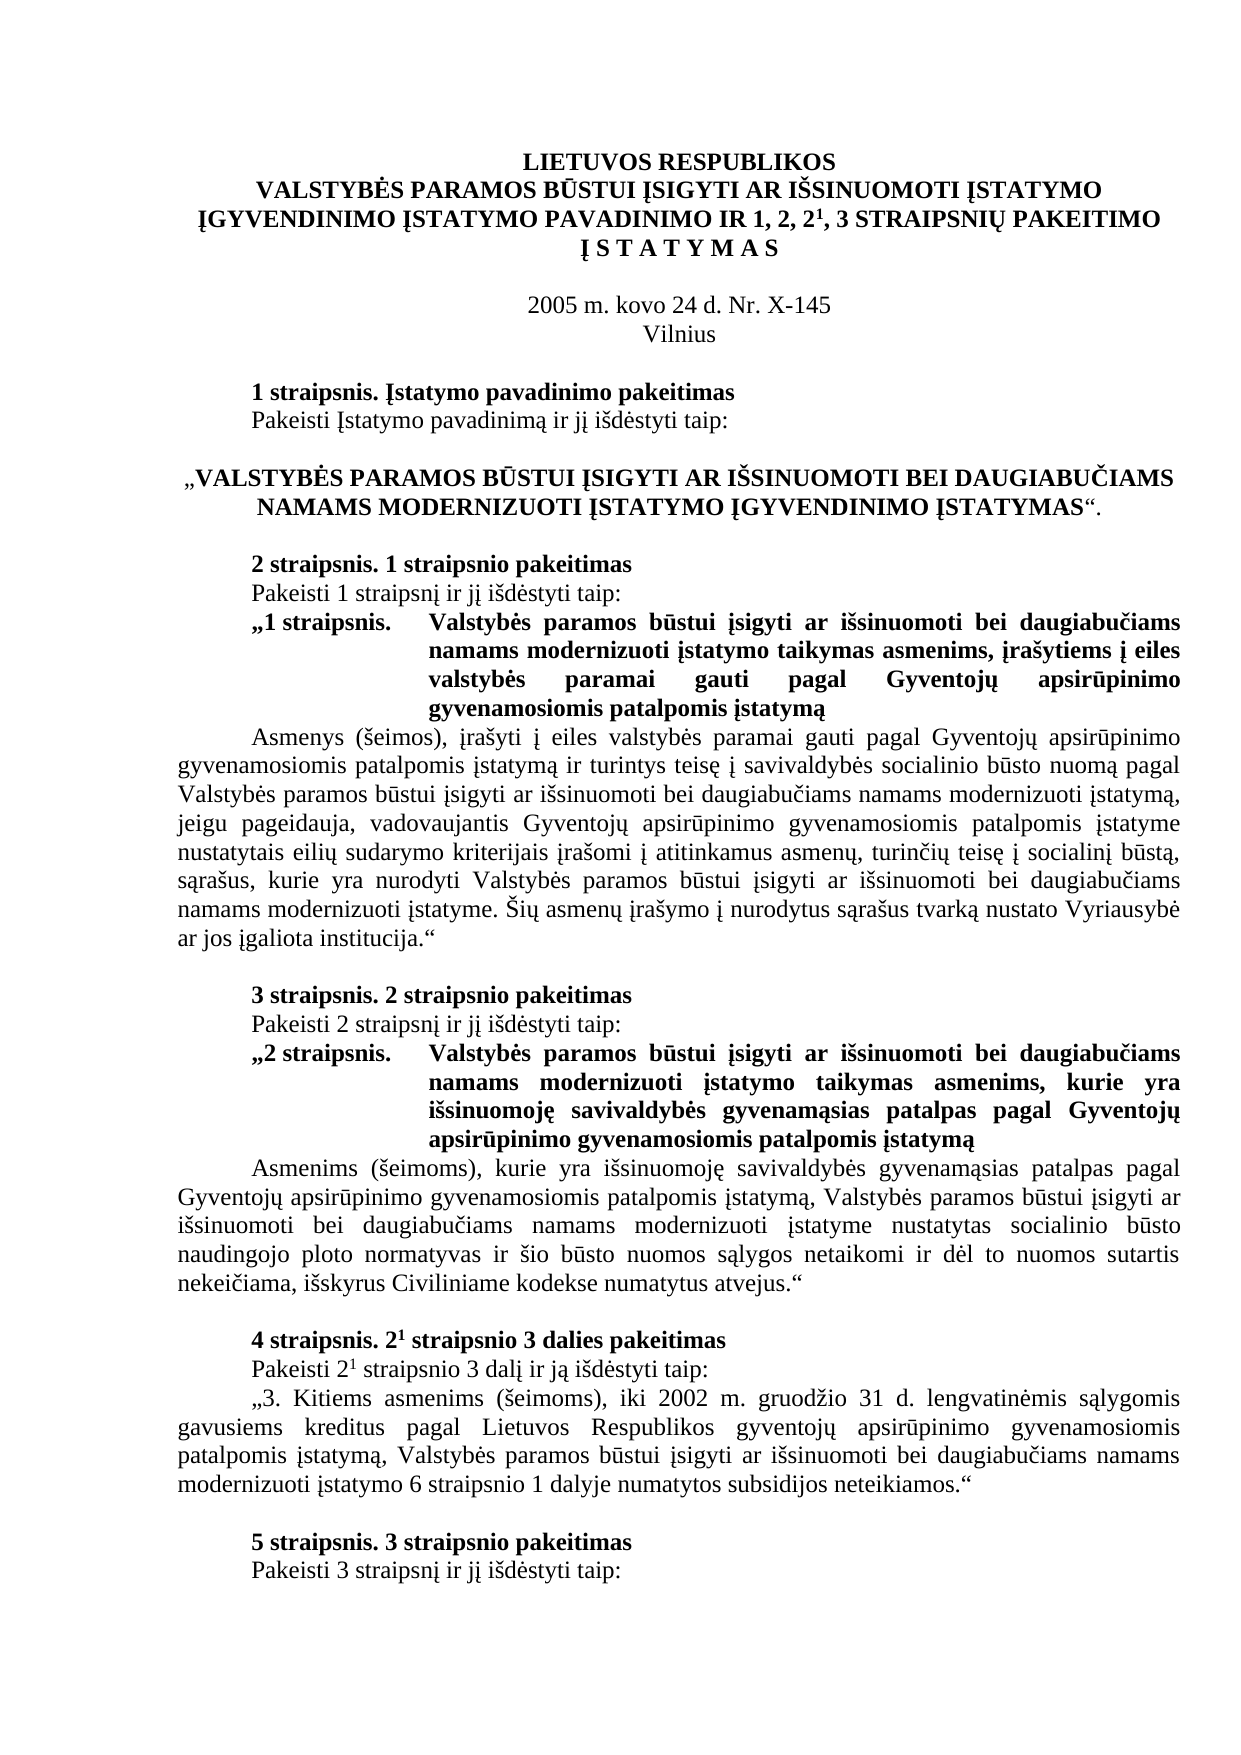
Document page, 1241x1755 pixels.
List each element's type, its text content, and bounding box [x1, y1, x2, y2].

text LIETUVOS RESPUBLIKOS [177, 147, 1181, 176]
text „3. Kitiems asmenims (šeimoms), iki 2002 m. gruodžio 31 d. lengvatinėmis sąlygomis gavusiems kreditus pagal Lietuvos Respublikos gyventojų apsirūpinimo gyvenamosiomis patalpomis įstatymą, Valstybės paramos būstui įsigyti ar išsinuomoti bei daugiabučiams namams modernizuoti įstatymo 6 straipsnio 1 dalyje numatytos subsidijos neteikiamos.“ [177, 1383, 1181, 1498]
text Pakeisti 3 straipsnį ir jį išdėstyti taip: [177, 1556, 1181, 1584]
text Vilnius [177, 319, 1181, 348]
text 5 straipsnis. 3 straipsnio pakeitimas [177, 1527, 1181, 1556]
text Į S T A T Y M A S [177, 233, 1181, 262]
text „2 straipsnis. Valstybės paramos būstui įsigyti ar išsinuomoti bei daugiabučiams namams modernizuoti įstatymo taikymas asmenims, kurie yra išsinuomoję savivaldybės gyvenamąsias patalpas pagal Gyventojų apsirūpinimo gyvenamosiomis patalpomis įstatymą [251, 1038, 1181, 1153]
text 2 straipsnis. 1 straipsnio pakeitimas [177, 549, 1181, 578]
text Asmenys (šeimos), įrašyti į eiles valstybės paramai gauti pagal Gyventojų apsirūpinimo gyvenamosiomis patalpomis įstatymą ir turintys teisę į savivaldybės socialinio būsto nuomą pagal Valstybės paramos būstui įsigyti ar išsinuomoti bei daugiabučiams namams modernizuoti įstatymą, jeigu pageidauja, vadovaujantis Gyventojų apsirūpinimo gyvenamosiomis patalpomis įstatyme nustatytais eilių sudarymo kriterijais įrašomi į atitinkamus asmenų, turinčių teisę į socialinį būstą, sąrašus, kurie yra nurodyti Valstybės paramos būstui įsigyti ar išsinuomoti bei daugiabučiams namams modernizuoti įstatyme. Šių asmenų įrašymo į nurodytus sąrašus tvarką nustato Vyriausybė ar jos įgaliota institucija.“ [177, 722, 1181, 952]
text „1 straipsnis. Valstybės paramos būstui įsigyti ar išsinuomoti bei daugiabučiams namams modernizuoti įstatymo taikymas asmenims, įrašytiems į eiles valstybės paramai gauti pagal Gyventojų apsirūpinimo gyvenamosiomis patalpomis įstatymą [251, 607, 1181, 722]
text Pakeisti 1 straipsnį ir jį išdėstyti taip: [177, 578, 1181, 607]
text Asmenims (šeimoms), kurie yra išsinuomoję savivaldybės gyvenamąsias patalpas pagal Gyventojų apsirūpinimo gyvenamosiomis patalpomis įstatymą, Valstybės paramos būstui įsigyti ar išsinuomoti bei daugiabučiams namams modernizuoti įstatyme nustatytas socialinio būsto naudingojo ploto normatyvas ir šio būsto nuomos sąlygos netaikomi ir dėl to nuomos sutartis nekeičiama, išskyrus Civiliniame kodekse numatytus atvejus.“ [177, 1153, 1181, 1297]
text Pakeisti Įstatymo pavadinimą ir jį išdėstyti taip: [177, 406, 1181, 434]
text 4 straipsnis. 21 straipsnio 3 dalies pakeitimas [177, 1326, 1181, 1354]
text 3 straipsnis. 2 straipsnio pakeitimas [177, 981, 1181, 1009]
text Pakeisti 21 straipsnio 3 dalį ir ją išdėstyti taip: [177, 1354, 1181, 1383]
text VALSTYBĖS PARAMOS BŪSTUI ĮSIGYTI AR IŠSINUOMOTI ĮSTATYMO ĮGYVENDINIMO ĮSTATYMO PAVADINIMO IR 1, 2, 21, 3 STRAIPSNIŲ PAKEITIMO [177, 176, 1181, 233]
text 1 straipsnis. Įstatymo pavadinimo pakeitimas [177, 377, 1181, 406]
text 2005 m. kovo 24 d. Nr. X-145 [177, 291, 1181, 319]
text „valstybės paramos būstui įsigyti ar išsinuomoti bei daugiabučiams namams modernizuoti įstatymo įgyvendinimo įstatymas“. [177, 463, 1181, 521]
text Pakeisti 2 straipsnį ir jį išdėstyti taip: [177, 1009, 1181, 1038]
